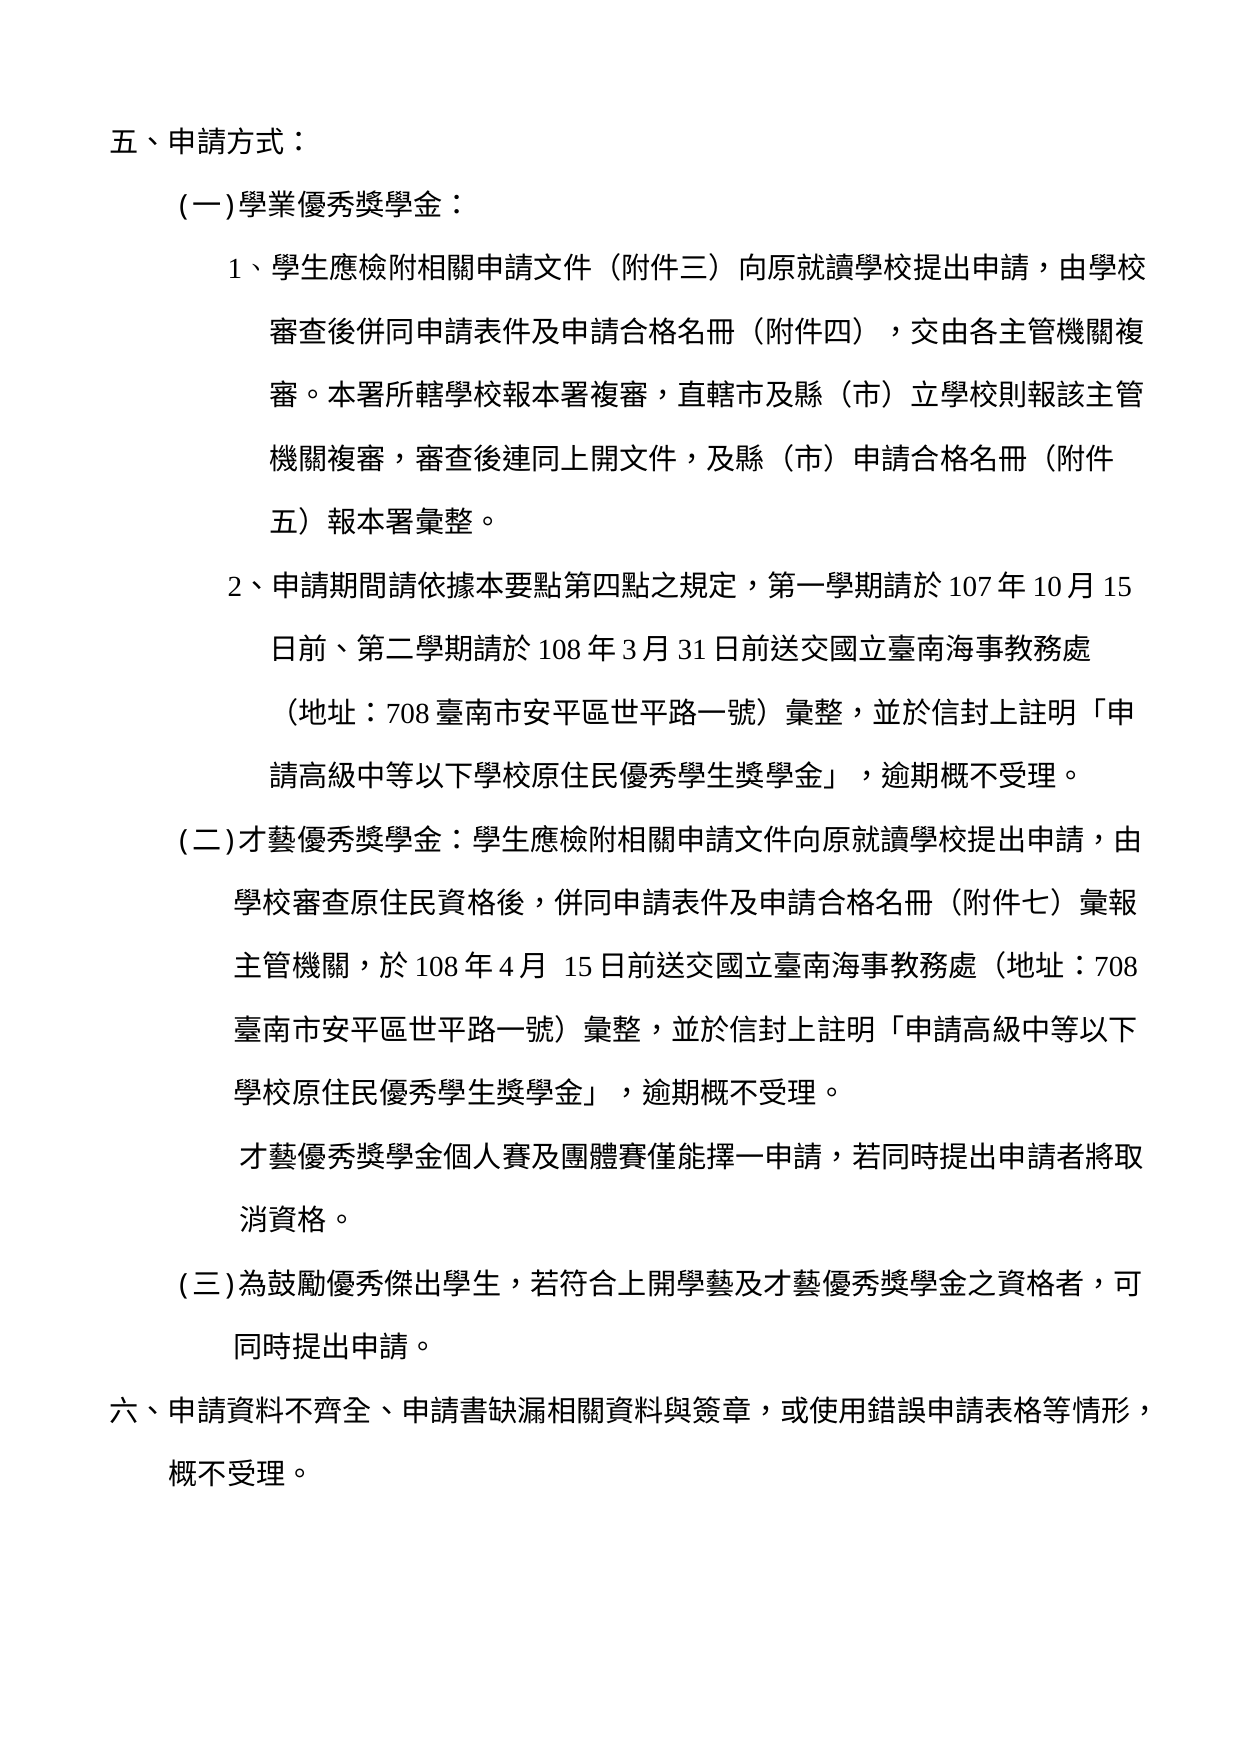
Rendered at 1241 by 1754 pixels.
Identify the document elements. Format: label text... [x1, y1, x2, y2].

text 六、申請資料不齊全、申請書缺漏相關資料與簽章，或使用錯誤申請表格等情形，概不受理。 [109, 1387, 1146, 1493]
text (一)學業優秀獎學金： [168, 182, 1146, 224]
text 才藝優秀獎學金個人賽及團體賽僅能擇一申請，若同時提出申請者將取消資格。 [239, 1133, 1146, 1239]
text 2、申請期間請依據本要點第四點之規定，第一學期請於107年10月15日前、第二學期請於108年3月31日前送交國立臺南海事教務處（地址：708臺南市安平區世平路一號）彙整，並於信封上註明「申請高級中等以下學校原住民優秀學生獎學金」，逾期概不受理。 [227, 562, 1146, 795]
text 五、申請方式： [109, 118, 1146, 160]
text 1、學生應檢附相關申請文件（附件三）向原就讀學校提出申請，由學校審查後併同申請表件及申請合格名冊（附件四），交由各主管機關複審。本署所轄學校報本署複審，直轄市及縣（市）立學校則報該主管機關複審，審查後連同上開文件，及縣（市）申請合格名冊（附件五）報本署彙整。 [227, 245, 1146, 541]
text (三)為鼓勵優秀傑出學生，若符合上開學藝及才藝優秀獎學金之資格者，可同時提出申請。 [174, 1260, 1146, 1366]
text (二)才藝優秀獎學金：學生應檢附相關申請文件向原就讀學校提出申請，由學校審查原住民資格後，併同申請表件及申請合格名冊（附件七）彙報主管機關，於108年4月 15日前送交國立臺南海事教務處（地址：708臺南市安平區世平路一號）彙整，並於信封上註明「申請高級中等以下學校原住民優秀學生獎學金」，逾期概不受理。 [174, 816, 1146, 1112]
